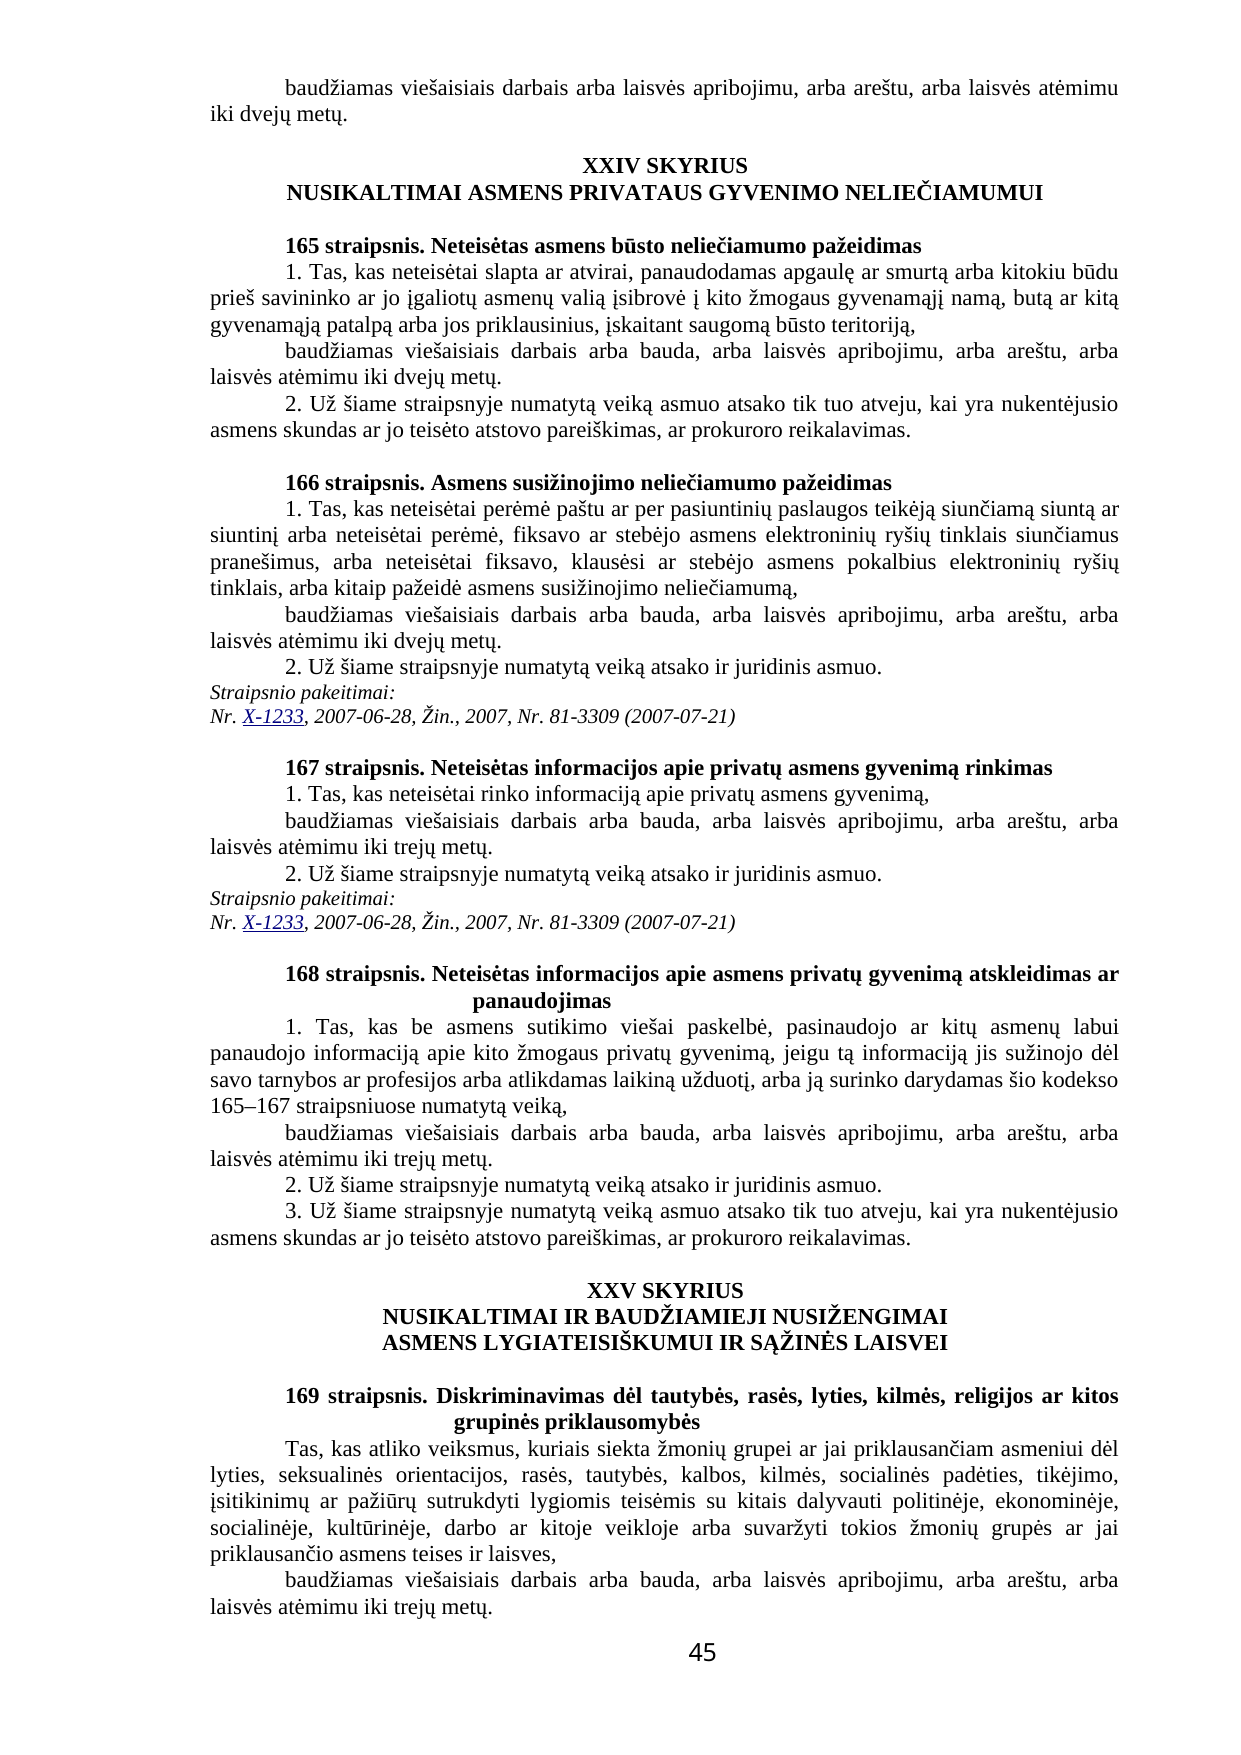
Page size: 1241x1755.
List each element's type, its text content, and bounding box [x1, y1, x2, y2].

text Tas, kas atliko veiksmus, kuriais siekta žmonių grupei ar jai priklausančiam asmeniui dėl lyties, seksualinės orientacijos, rasės, tautybės, kalbos, kilmės, socialinės padėties, tikėjimo, įsitikinimų ar pažiūrų sutrukdyti lygiomis teisėmis su kitais dalyvauti politinėje, ekonominėje, socialinėje, kultūrinėje, darbo ar kitoje veikloje arba suvaržyti tokios žmonių grupės ar jai priklausančio asmens teises ir laisves, [210, 1435, 1120, 1567]
text 1. Tas, kas be asmens sutikimo viešai paskelbė, pasinaudojo ar kitų asmenų labui panaudojo informaciją apie kito žmogaus privatų gyvenimą, jeigu tą informaciją jis sužinojo dėl savo tarnybos ar profesijos arba atlikdamas laikiną užduotį, arba ją surinko darydamas šio kodekso 165–167 straipsniuose numatytą veiką, [210, 1013, 1120, 1118]
text Nr. X-1233, 2007-06-28, Žin., 2007, Nr. 81-3309 (2007-07-21) [210, 910, 1120, 934]
text baudžiamas viešaisiais darbais arba bauda, arba laisvės apribojimu, arba areštu, arba laisvės atėmimu iki trejų metų. [210, 1567, 1120, 1619]
text 1. Tas, kas neteisėtai rinko informaciją apie privatų asmens gyvenimą, [210, 781, 1120, 807]
text baudžiamas viešaisiais darbais arba laisvės apribojimu, arba areštu, arba laisvės atėmimu iki dvejų metų. [210, 73, 1120, 126]
text 169 straipsnis. Diskriminavimas dėl tautybės, rasės, lyties, kilmės, religijos ar kitos grupinės priklausomybės [285, 1382, 1120, 1435]
subtitle XXIV SKYRIUS [210, 153, 1120, 179]
text Nr. X-1233, 2007-06-28, Žin., 2007, Nr. 81-3309 (2007-07-21) [210, 704, 1120, 728]
text baudžiamas viešaisiais darbais arba bauda, arba laisvės apribojimu, arba areštu, arba laisvės atėmimu iki dvejų metų. [210, 337, 1120, 390]
text baudžiamas viešaisiais darbais arba bauda, arba laisvės apribojimu, arba areštu, arba laisvės atėmimu iki dvejų metų. [210, 601, 1120, 653]
text 167 straipsnis. Neteisėtas informacijos apie privatų asmens gyvenimą rinkimas [285, 754, 1120, 781]
text 2. Už šiame straipsnyje numatytą veiką atsako ir juridinis asmuo. [210, 653, 1120, 680]
text 166 straipsnis. Asmens susižinojimo neliečiamumo pažeidimas [210, 469, 1120, 495]
text 1. Tas, kas neteisėtai perėmė paštu ar per pasiuntinių paslaugos teikėją siunčiamą siuntą ar siuntinį arba neteisėtai perėmė, fiksavo ar stebėjo asmens elektroninių ryšių tinklais siunčiamus pranešimus, arba neteisėtai fiksavo, klausėsi ar stebėjo asmens pokalbius elektroninių ryšių tinklais, arba kitaip pažeidė asmens susižinojimo neliečiamumą, [210, 495, 1120, 601]
text 165 straipsnis. Neteisėtas asmens būsto neliečiamumo pažeidimas [210, 232, 1120, 258]
text Straipsnio pakeitimai: [210, 680, 1120, 704]
text NUSIKALTIMAI ASMENS PRIVATAUS GYVENIMO NELIEČIAMUMUI [210, 179, 1120, 205]
text baudžiamas viešaisiais darbais arba bauda, arba laisvės apribojimu, arba areštu, arba laisvės atėmimu iki trejų metų. [210, 807, 1120, 859]
text Straipsnio pakeitimai: [210, 886, 1120, 910]
text 168 straipsnis. Neteisėtas informacijos apie asmens privatų gyvenimą atskleidimas ar panaudojimas [285, 960, 1120, 1013]
subtitle XXV SKYRIUS [210, 1277, 1120, 1303]
text ASMENS LYGIATEISIŠKUMUI IR SĄŽINĖS LAISVEI [210, 1329, 1120, 1356]
text 1. Tas, kas neteisėtai slapta ar atvirai, panaudodamas apgaulę ar smurtą arba kitokiu būdu prieš savininko ar jo įgaliotų asmenų valią įsibrovė į kito žmogaus gyvenamąjį namą, butą ar kitą gyvenamąją patalpą arba jos priklausinius, įskaitant saugomą būsto teritoriją, [210, 258, 1120, 337]
text baudžiamas viešaisiais darbais arba bauda, arba laisvės apribojimu, arba areštu, arba laisvės atėmimu iki trejų metų. [210, 1118, 1120, 1171]
text 3. Už šiame straipsnyje numatytą veiką asmuo atsako tik tuo atveju, kai yra nukentėjusio asmens skundas ar jo teisėto atstovo pareiškimas, ar prokuroro reikalavimas. [210, 1198, 1120, 1250]
text 2. Už šiame straipsnyje numatytą veiką atsako ir juridinis asmuo. [210, 859, 1120, 886]
text 2. Už šiame straipsnyje numatytą veiką atsako ir juridinis asmuo. [210, 1171, 1120, 1198]
text 2. Už šiame straipsnyje numatytą veiką asmuo atsako tik tuo atveju, kai yra nukentėjusio asmens skundas ar jo teisėto atstovo pareiškimas, ar prokuroro reikalavimas. [210, 390, 1120, 442]
text NUSIKALTIMAI IR BAUDŽIAMIEJI NUSIŽENGIMAI [210, 1303, 1120, 1329]
